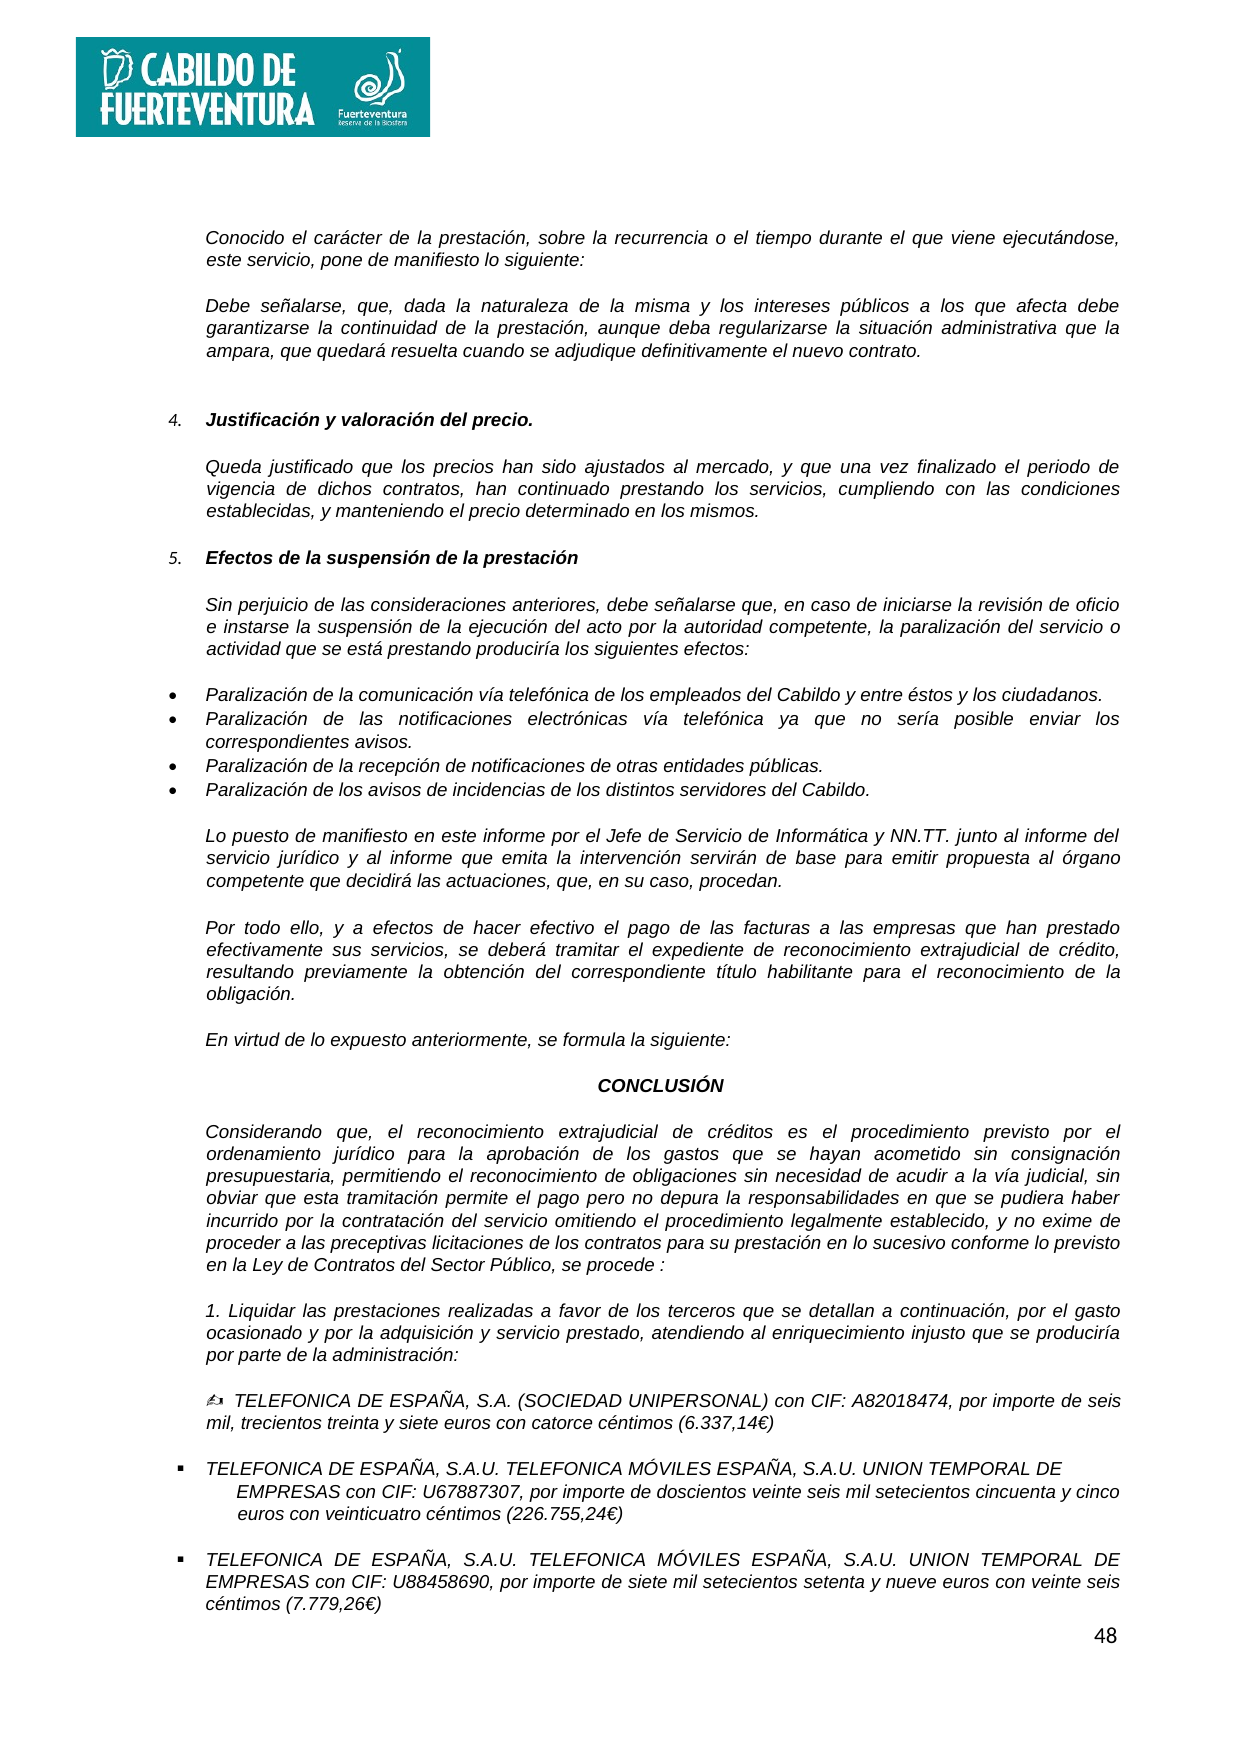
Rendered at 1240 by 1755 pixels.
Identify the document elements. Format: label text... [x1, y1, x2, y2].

text Considerando que, el reconocimiento extrajudicial de créditos es el procedimiento previsto por el ordenamiento jurídico para la aprobación de los gastos que se hayan acometido sin consignación presupuestaria, permitiendo el reconocimiento de obligaciones sin necesidad de acudir a la vía judicial, sin obviar que esta tramitación permite el pago pero no depura la responsabilidades en que se pudiera haber incurrido por la contratación del servicio omitiendo el procedimiento legalmente establecido, y no exime de proceder a las preceptivas licitaciones de los contratos para su prestación en lo sucesivo conforme lo previsto en la Ley de Contratos del Sector Público, se procede : [205, 1121, 1123, 1275]
list Paralización de los avisos de incidencias de los distintos servidores del Cabildo. [168, 778, 1123, 801]
list Paralización de la comunicación vía telefónica de los empleados del Cabildo y entre éstos y los ciudadanos. [168, 683, 1123, 706]
list Justificación y valoración del precio. [168, 408, 1123, 431]
text Sin perjuicio de las consideraciones anteriores, debe señalarse que, en caso de iniciarse la revisión de oficio e instarse la suspensión de la ejecución del acto por la autoridad competente, la paralización del servicio o actividad que se está prestando produciría los siguientes efectos: [205, 593, 1123, 659]
subtitle CONCLUSIÓN [205, 1074, 1123, 1096]
list Efectos de la suspensión de la prestación [168, 546, 1123, 569]
list TELEFONICA DE ESPAÑA, S.A.U. TELEFONICA MÓVILES ESPAÑA, S.A.U. UNION TEMPORAL DE [176, 1458, 1123, 1479]
list TELEFONICA DE ESPAÑA, S.A.U. TELEFONICA MÓVILES ESPAÑA, S.A.U. UNION TEMPORAL DE EMPRESAS con CIF: U88458690, por importe de siete mil setecientos setenta y nueve euros con veinte seis céntimos (7.779,26€) [176, 1548, 1123, 1614]
text Debe señalarse, que, dada la naturaleza de la misma y los intereses públicos a los que afecta debe garantizarse la continuidad de la prestación, aunque deba regularizarse la situación administrativa que la ampara, que quedará resuelta cuando se adjudique definitivamente el nuevo contrato. [205, 295, 1123, 361]
text Queda justificado que los precios han sido ajustados al mercado, y que una vez finalizado el periodo de vigencia de dichos contratos, han continuado prestando los servicios, cumpliendo con las condiciones establecidas, y manteniendo el precio determinado en los mismos. [205, 456, 1123, 522]
list Paralización de las notificaciones electrónicas vía telefónica ya que no sería posible enviar los correspondientes avisos. [168, 708, 1123, 753]
text EMPRESAS con CIF: U67887307, por importe de doscientos veinte seis mil setecientos cincuenta y cinco euros con veinticuatro céntimos (226.755,24€) [236, 1481, 1123, 1524]
text Por todo ello, y a efectos de hacer efectivo el pago de las facturas a las empresas que han prestado efectivamente sus servicios, se deberá tramitar el expediente de reconocimiento extrajudicial de crédito, resultando previamente la obtención del correspondiente título habilitante para el reconocimiento de la obligación. [205, 917, 1123, 1005]
text Lo puesto de manifiesto en este informe por el Jefe de Servicio de Informática y NN.TT. junto al informe del servicio jurídico y al informe que emita la intervención servirán de base para emitir propuesta al órgano competente que decidirá las actuaciones, que, en su caso, procedan. [205, 825, 1123, 891]
text Conocido el carácter de la prestación, sobre la recurrencia o el tiempo durante el que viene ejecutándose, este servicio, pone de manifiesto lo siguiente: [205, 227, 1123, 271]
text TELEFONICA DE ESPAÑA, S.A. (SOCIEDAD UNIPERSONAL) con CIF: A82018474, por importe de seis mil, trecientos treinta y siete euros con catorce céntimos (6.337,14€) [205, 1389, 1123, 1434]
text 1. Liquidar las prestaciones realizadas a favor de los terceros que se detallan a continuación, por el gasto ocasionado y por la adquisición y servicio prestado, atendiendo al enriquecimiento injusto que se produciría por parte de la administración: [205, 1299, 1123, 1365]
text En virtud de lo expuesto anteriormente, se formula la siguiente: [205, 1029, 1123, 1050]
list Paralización de la recepción de notificaciones de otras entidades públicas. [168, 754, 1123, 777]
